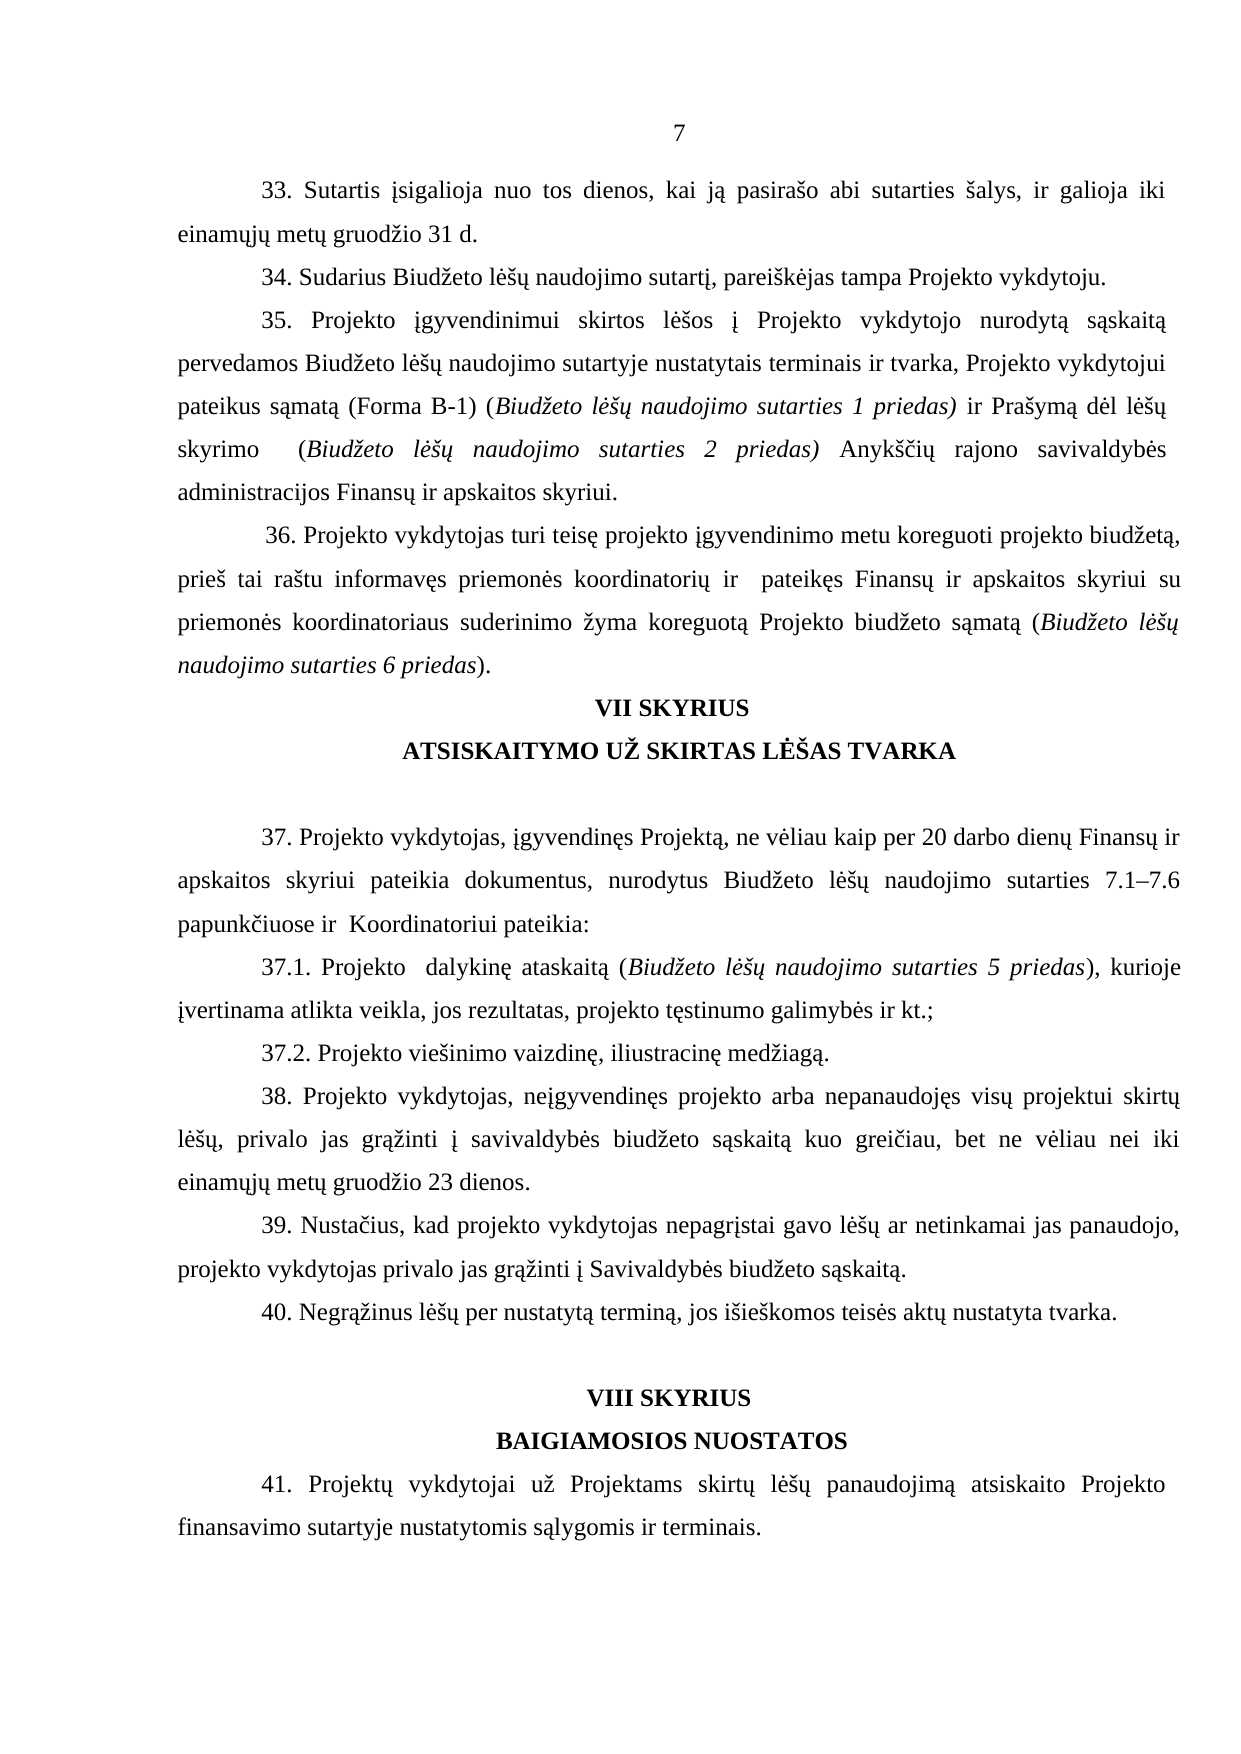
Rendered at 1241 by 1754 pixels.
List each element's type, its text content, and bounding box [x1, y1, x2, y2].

text 38. Projekto vykdytojas, neįgyvendinęs projekto arba nepanaudojęs visų projektui skirtų lėšų, privalo jas grąžinti į savivaldybės biudžeto sąskaitą kuo greičiau, bet ne vėliau nei iki einamųjų metų gruodžio 23 dienos. [177, 1081, 1181, 1196]
text 34. Sudarius Biudžeto lėšų naudojimo sutartį, pareiškėjas tampa Projekto vykdytoju. [177, 262, 1167, 291]
text VIII SKYRIUS [177, 1383, 1167, 1412]
text VII SKYRIUS [177, 693, 1167, 722]
text 40. Negrąžinus lėšų per nustatytą terminą, jos išieškomos teisės aktų nustatyta tvarka. [177, 1297, 1181, 1326]
text 41. Projektų vykdytojai už Projektams skirtų lėšų panaudojimą atsiskaito Projekto finansavimo sutartyje nustatytomis sąlygomis ir terminais. [177, 1469, 1167, 1541]
text ATSISKAITYMO UŽ SKIRTAS LĖŠAS TVARKA [177, 736, 1181, 765]
text 39. Nustačius, kad projekto vykdytojas nepagrįstai gavo lėšų ar netinkamai jas panaudojo, projekto vykdytojas privalo jas grąžinti į Savivaldybės biudžeto sąskaitą. [177, 1211, 1181, 1282]
text 33. Sutartis įsigalioja nuo tos dienos, kai ją pasirašo abi sutarties šalys, ir galioja iki einamųjų metų gruodžio 31 d. [177, 176, 1167, 247]
text 36. Projekto vykdytojas turi teisę projekto įgyvendinimo metu koreguoti projekto biudžetą, prieš tai raštu informavęs priemonės koordinatorių ir pateikęs Finansų ir apskaitos skyriui su priemonės koordinatoriaus suderinimo žyma koreguotą Projekto biudžeto sąmatą (Biudžeto lėšų naudojimo sutarties 6 priedas). [177, 521, 1181, 679]
text 37.1. Projekto dalykinę ataskaitą (Biudžeto lėšų naudojimo sutarties 5 priedas), kurioje įvertinama atlikta veikla, jos rezultatas, projekto tęstinumo galimybės ir kt.; [177, 952, 1181, 1024]
text 37. Projekto vykdytojas, įgyvendinęs Projektą, ne vėliau kaip per 20 darbo dienų Finansų ir apskaitos skyriui pateikia dokumentus, nurodytus Biudžeto lėšų naudojimo sutarties 7.1–7.6 papunkčiuose ir Koordinatoriui pateikia: [177, 822, 1181, 937]
text 37.2. Projekto viešinimo vaizdinę, iliustracinę medžiagą. [177, 1038, 1181, 1067]
text 35. Projekto įgyvendinimui skirtos lėšos į Projekto vykdytojo nurodytą sąskaitą pervedamos Biudžeto lėšų naudojimo sutartyje nustatytais terminais ir tvarka, Projekto vykdytojui pateikus sąmatą (Forma B-1) (Biudžeto lėšų naudojimo sutarties 1 priedas) ir Prašymą dėl lėšų skyrimo (Biudžeto lėšų naudojimo sutarties 2 priedas) Anykščių rajono savivaldybės administracijos Finansų ir apskaitos skyriui. [177, 305, 1167, 506]
text BAIGIAMOSIOS NUOSTATOS [177, 1426, 1167, 1455]
